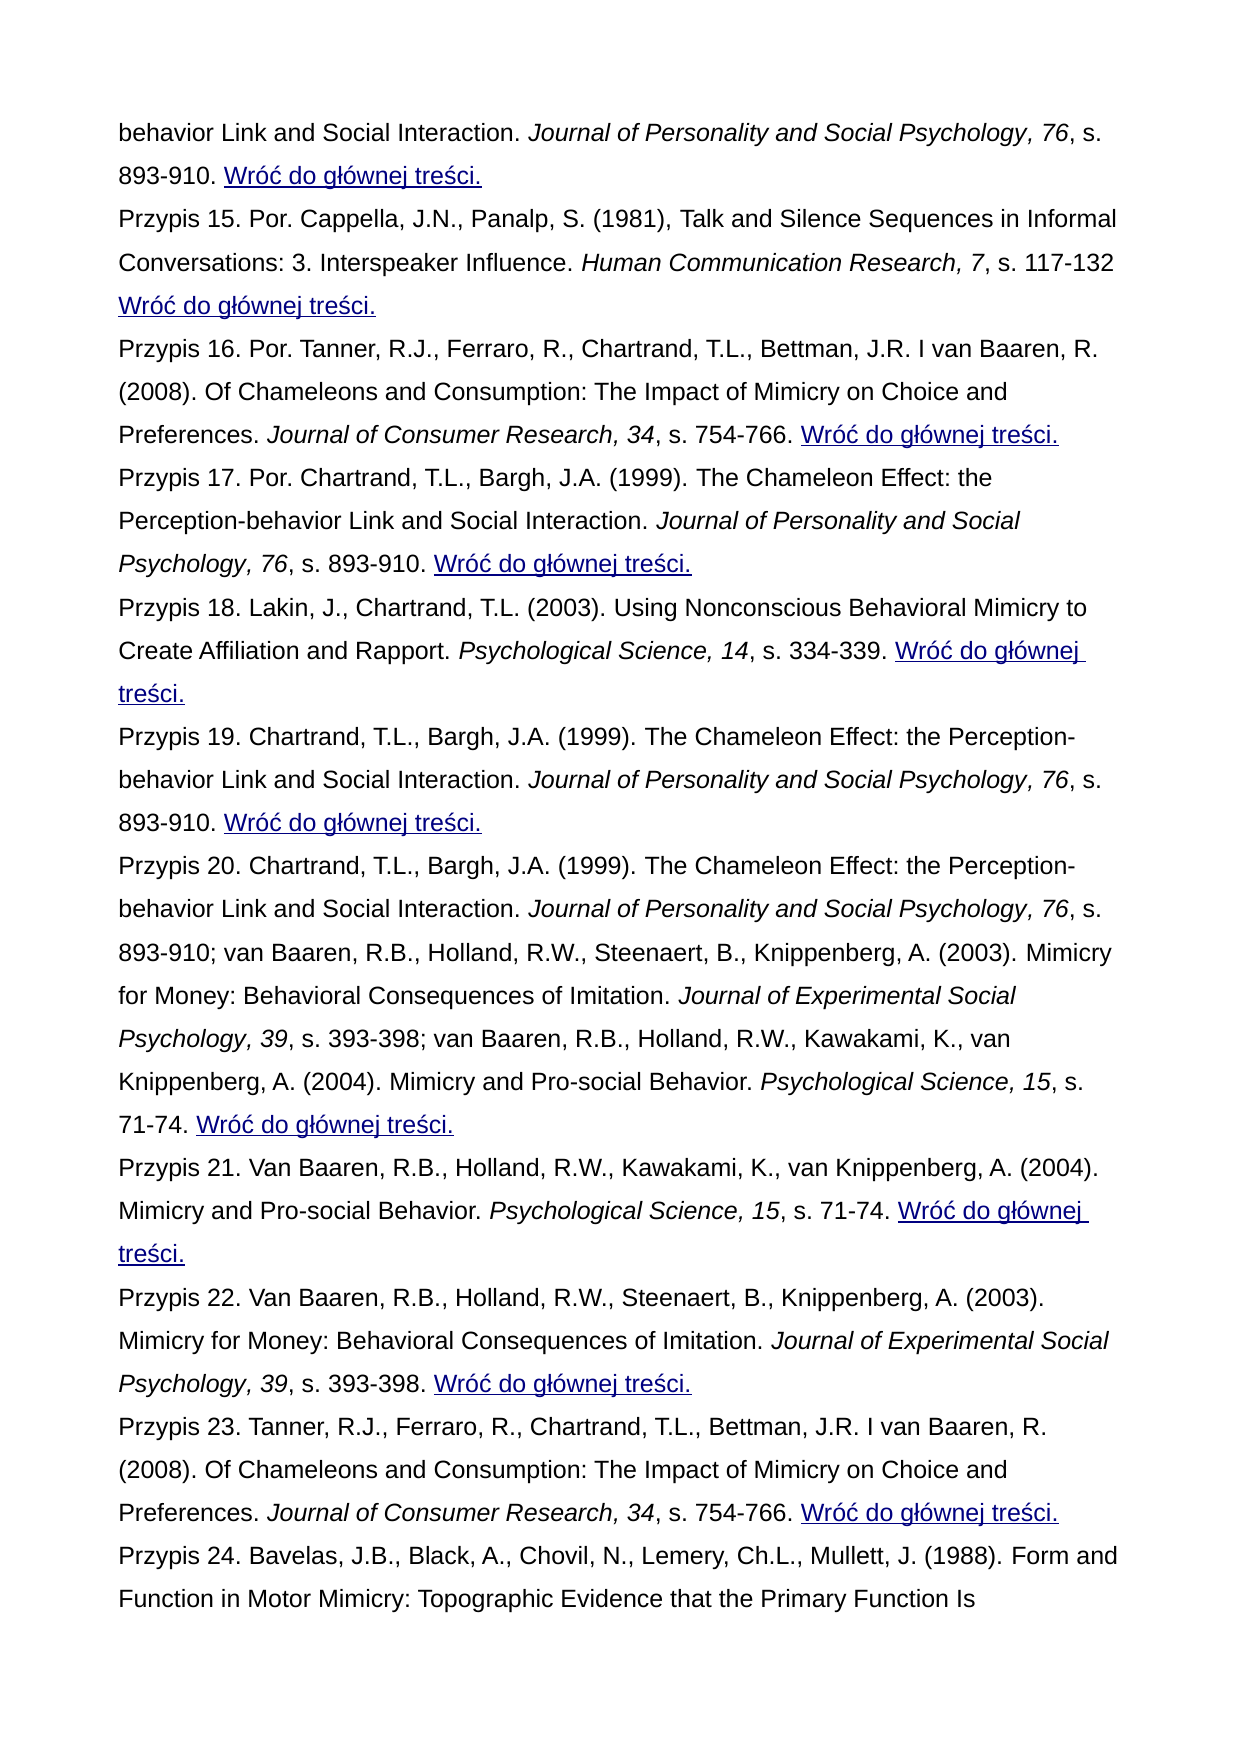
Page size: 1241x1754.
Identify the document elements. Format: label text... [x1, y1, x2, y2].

text Przypis 24. Bavelas, J.B., Black, A., Chovil, N., Lemery, Ch.L., Mullett, J. (1988). Form and Function in Motor Mimicry: Topographic Evidence that the Primary Function Is [118, 1541, 1122, 1613]
text Przypis 18. Lakin, J., Chartrand, T.L. (2003). Using Nonconscious Behavioral Mimicry to Create Affiliation and Rapport. Psychological Science, 14, s. 334-339. Wróć do głównej treści. [118, 592, 1122, 707]
text Przypis 21. Van Baaren, R.B., Holland, R.W., Kawakami, K., van Knippenberg, A. (2004). Mimicry and Pro-social Behavior. Psychological Science, 15, s. 71-74. Wróć do głównej treści. [118, 1153, 1122, 1268]
text Przypis 23. Tanner, R.J., Ferraro, R., Chartrand, T.L., Bettman, J.R. I van Baaren, R. (2008). Of Chameleons and Consumption: The Impact of Mimicry on Choice and Preferences. Journal of Consumer Research, 34, s. 754-766. Wróć do głównej treści. [118, 1412, 1122, 1527]
text Przypis 15. Por. Cappella, J.N., Panalp, S. (1981), Talk and Silence Sequences in Informal Conversations: 3. Interspeaker Influence. Human Communication Research, 7, s. 117-132 Wróć do głównej treści. [118, 204, 1122, 319]
text Przypis 19. Chartrand, T.L., Bargh, J.A. (1999). The Chameleon Effect: the Perception-behavior Link and Social Interaction. Journal of Personality and Social Psychology, 76, s. 893-910. Wróć do głównej treści. [118, 722, 1122, 837]
text Przypis 20. Chartrand, T.L., Bargh, J.A. (1999). The Chameleon Effect: the Perception-behavior Link and Social Interaction. Journal of Personality and Social Psychology, 76, s. 893-910; van Baaren, R.B., Holland, R.W., Steenaert, B., Knippenberg, A. (2003). Mimicry for Money: Behavioral Consequences of Imitation. Journal of Experimental Social Psychology, 39, s. 393-398; van Baaren, R.B., Holland, R.W., Kawakami, K., van Knippenberg, A. (2004). Mimicry and Pro-social Behavior. Psychological Science, 15, s. 71-74. Wróć do głównej treści. [118, 851, 1122, 1139]
text behavior Link and Social Interaction. Journal of Personality and Social Psychology, 76, s. 893-910. Wróć do głównej treści. [118, 118, 1122, 190]
text Przypis 16. Por. Tanner, R.J., Ferraro, R., Chartrand, T.L., Bettman, J.R. I van Baaren, R. (2008). Of Chameleons and Consumption: The Impact of Mimicry on Choice and Preferences. Journal of Consumer Research, 34, s. 754-766. Wróć do głównej treści. [118, 334, 1122, 449]
text Przypis 17. Por. Chartrand, T.L., Bargh, J.A. (1999). The Chameleon Effect: the Perception-behavior Link and Social Interaction. Journal of Personality and Social Psychology, 76, s. 893-910. Wróć do głównej treści. [118, 463, 1122, 578]
text Przypis 22. Van Baaren, R.B., Holland, R.W., Steenaert, B., Knippenberg, A. (2003). Mimicry for Money: Behavioral Consequences of Imitation. Journal of Experimental Social Psychology, 39, s. 393-398. Wróć do głównej treści. [118, 1282, 1122, 1397]
